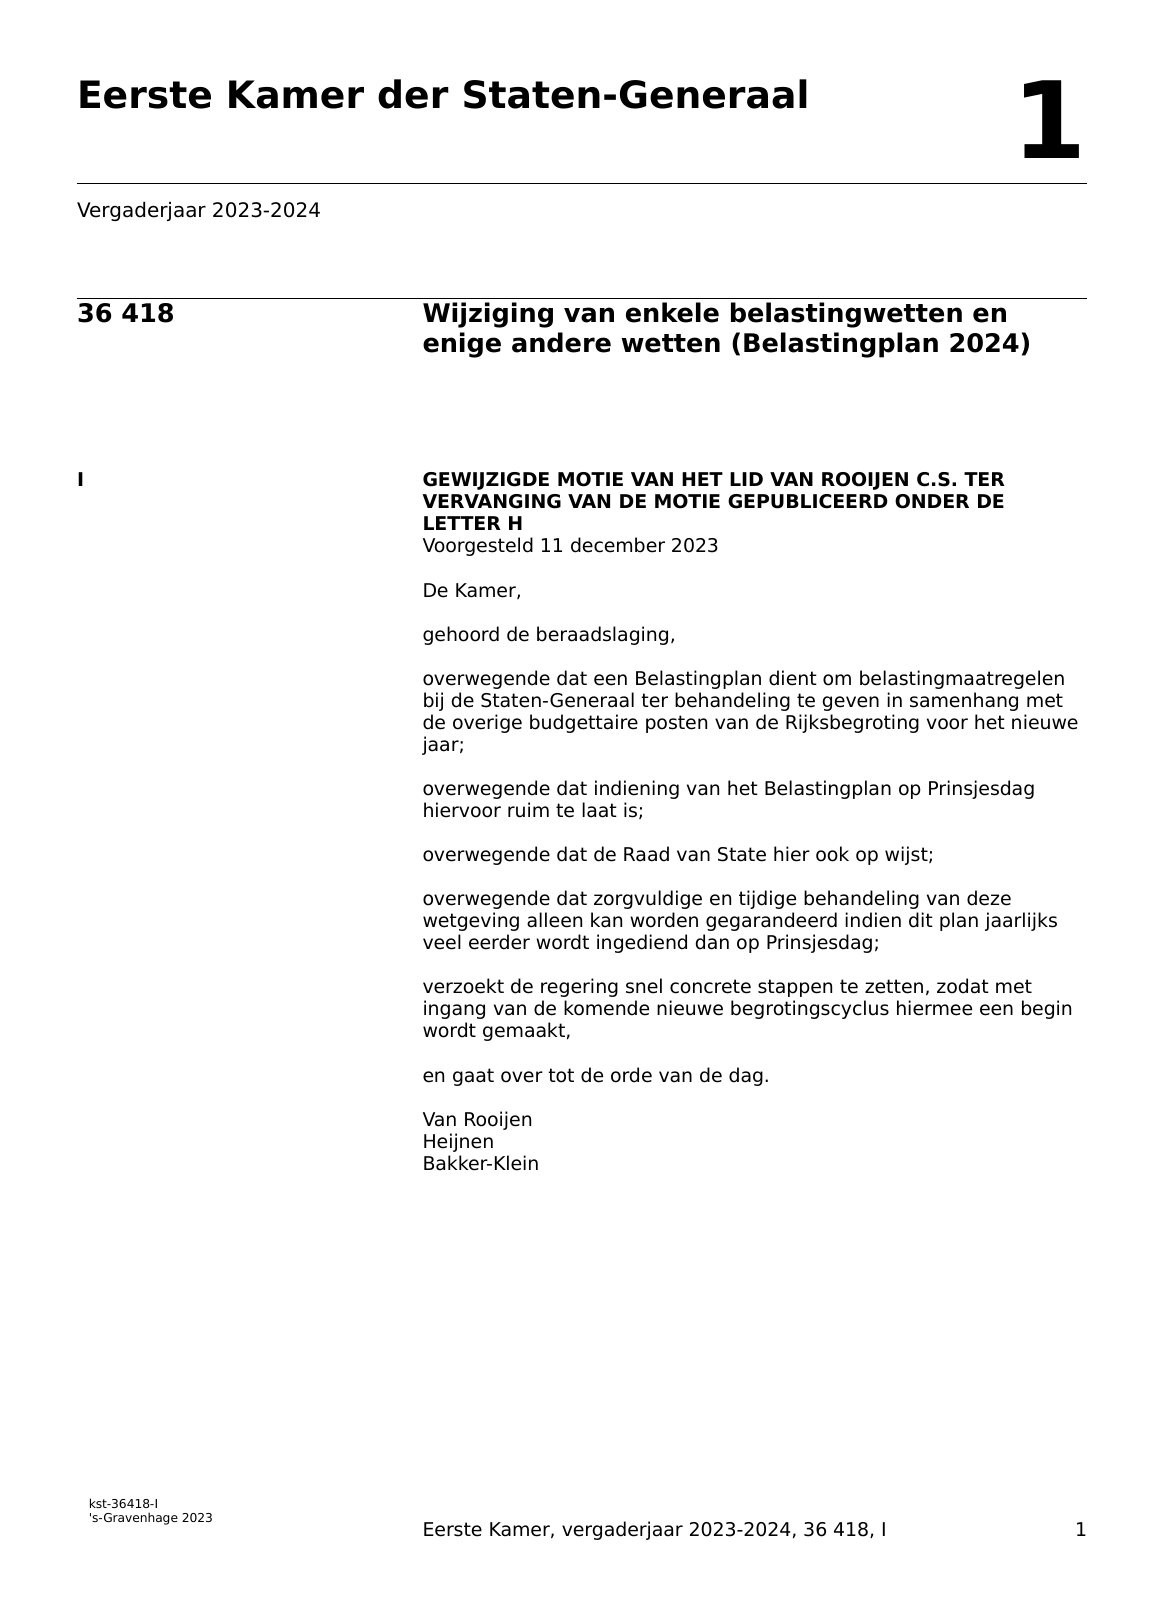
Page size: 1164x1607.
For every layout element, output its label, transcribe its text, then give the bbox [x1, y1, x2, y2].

text en gaat over tot de orde van de dag. [422, 1064, 1087, 1086]
subtitle I GEWIJZIGDE MOTIE VAN HET LID VAN ROOIJEN C.S. TER VERVANGING VAN DE MOTIE GEPUBLICEERD ONDER DE LETTER H [77, 469, 1087, 535]
text Bakker-Klein [422, 1153, 1087, 1174]
table_header Eerste Kamer der Staten-Generaal [77, 59, 886, 183]
text Heijnen [422, 1131, 1087, 1153]
text overwegende dat zorgvuldige en tijdige behandeling van deze wetgeving alleen kan worden gegarandeerd indien dit plan jaarlijks veel eerder wordt ingediend dan op Prinsjesdag; [422, 888, 1087, 954]
text 's-Gravenhage 2023 [88, 1511, 323, 1525]
text Voorgesteld 11 december 2023 [422, 535, 1087, 557]
table_cell Vergaderjaar 2023-2024 [77, 184, 1087, 298]
text Van Rooijen [422, 1109, 1087, 1131]
text gehoord de beraadslaging, [422, 624, 1087, 646]
text kst-36418-I [88, 1497, 323, 1511]
text overwegende dat de Raad van State hier ook op wijst; [422, 844, 1087, 866]
text overwegende dat een Belastingplan dient om belastingmaatregelen bij de Staten-Generaal ter behandeling te geven in samenhang met de overige budgettaire posten van de Rijksbegroting voor het nieuwe jaar; [422, 668, 1087, 756]
subtitle 36 418 Wijziging van enkele belastingwetten en enige andere wetten (Belastingplan 2024) [77, 299, 1087, 358]
table_header 1 [886, 59, 1087, 183]
text overwegende dat indiening van het Belastingplan op Prinsjesdag hiervoor ruim te laat is; [422, 778, 1087, 822]
text De Kamer, [422, 579, 1087, 601]
text verzoekt de regering snel concrete stappen te zetten, zodat met ingang van de komende nieuwe begrotingscyclus hiermee een begin wordt gemaakt, [422, 976, 1087, 1042]
